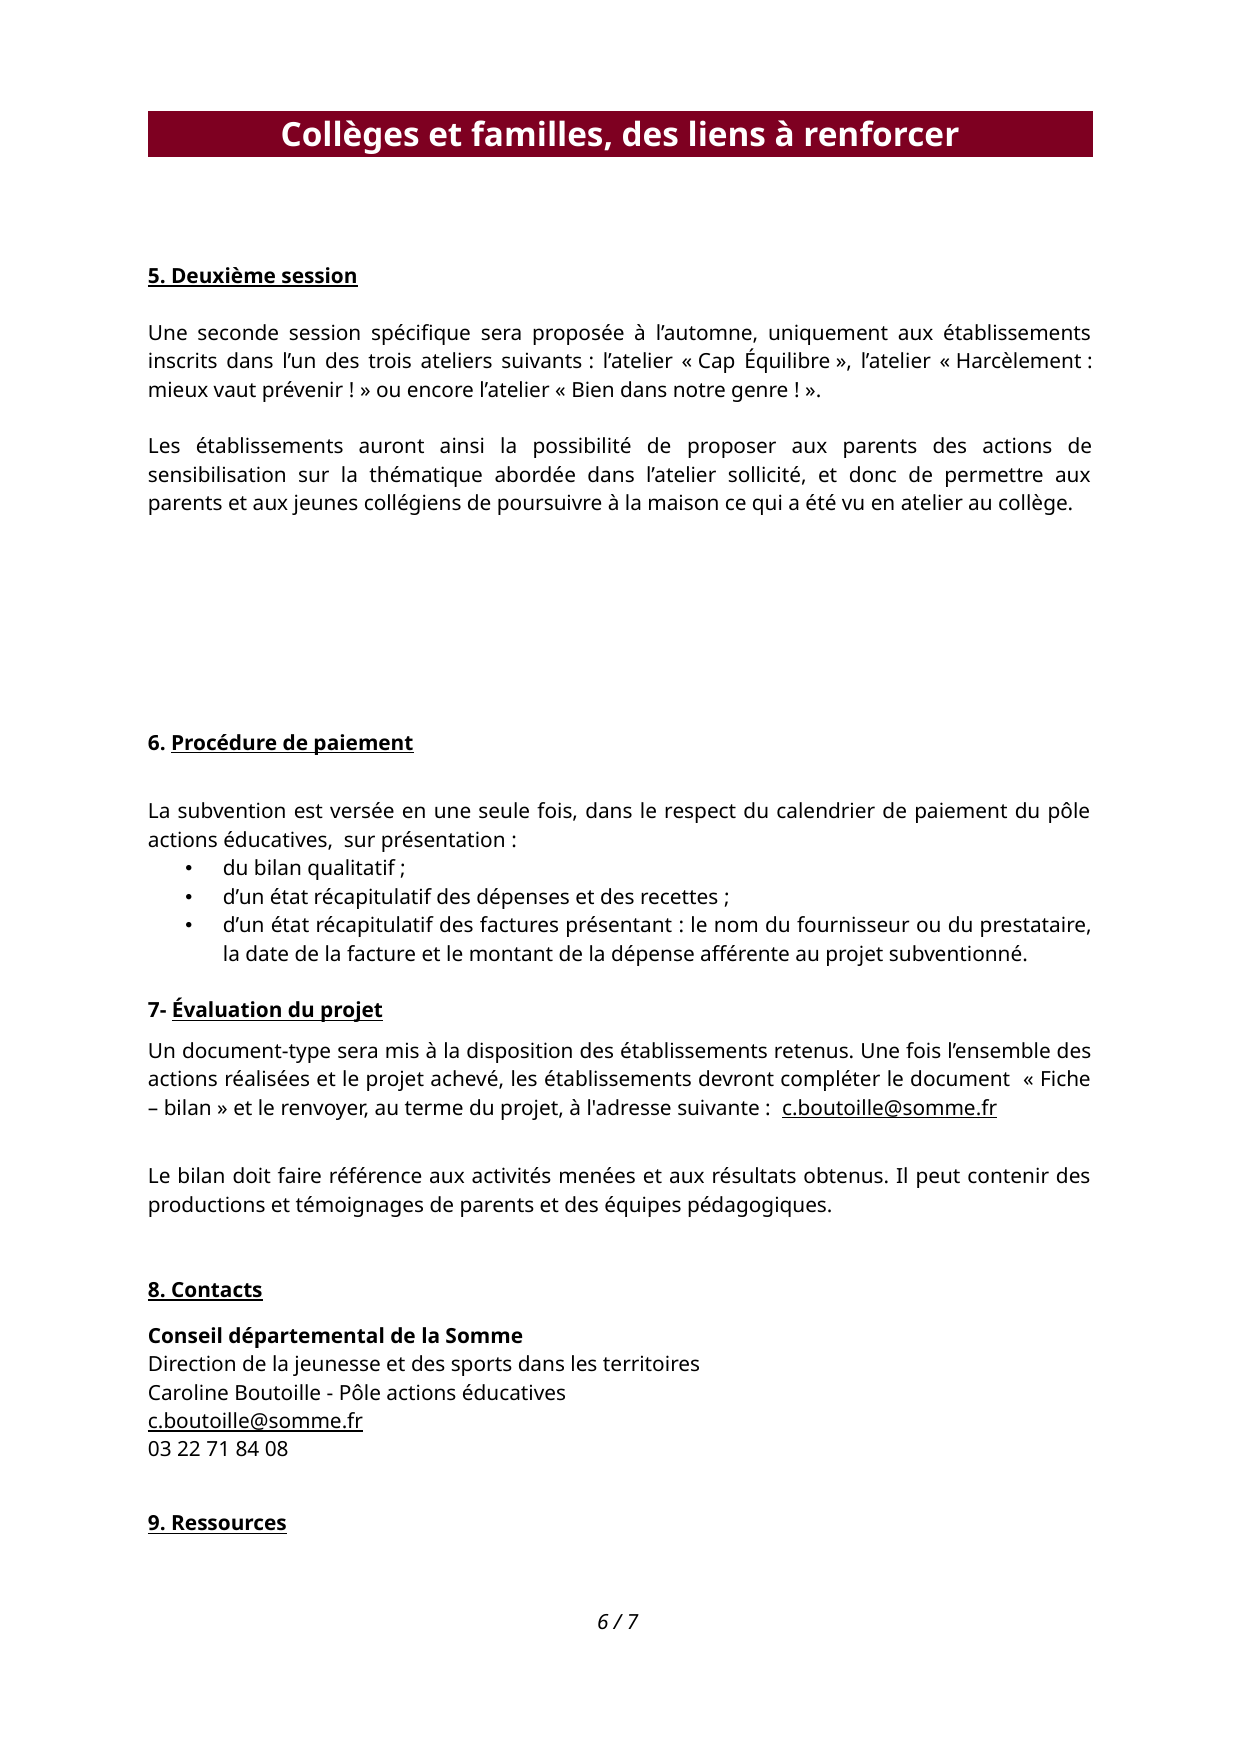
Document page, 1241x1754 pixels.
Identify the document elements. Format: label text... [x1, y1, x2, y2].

list d’un état récapitulatif des dépenses et des recettes ; [185, 882, 1093, 910]
text Conseil départemental de la Somme [148, 1321, 1093, 1349]
text Un document-type sera mis à la disposition des établissements retenus. Une fois l’ensemble des actions réalisées et le projet achevé, les établissements devront compléter le document « Fiche – bilan » et le renvoyer, au terme du projet, à l'adresse suivante : c.boutoille@somme.fr [148, 1036, 1093, 1121]
text 9. Ressources [148, 1508, 1093, 1537]
text La subvention est versée en une seule fois, dans le respect du calendrier de paiement du pôle actions éducatives, sur présentation : [148, 796, 1093, 853]
text 6. Procédure de paiement [148, 728, 1093, 756]
text Les établissements auront ainsi la possibilité de proposer aux parents des actions de sensibilisation sur la thématique abordée dans l’atelier sollicité, et donc de permettre aux parents et aux jeunes collégiens de poursuivre à la maison ce qui a été vu en atelier au collège. [148, 432, 1093, 517]
text 5. Deuxième session [148, 261, 1093, 289]
text 03 22 71 84 08 [148, 1434, 1093, 1463]
text c.boutoille@somme.fr [148, 1406, 1093, 1434]
text 7- Évaluation du projet [148, 996, 1093, 1024]
list du bilan qualitatif ; [185, 853, 1093, 882]
text Le bilan doit faire référence aux activités menées et aux résultats obtenus. Il peut contenir des productions et témoignages de parents et des équipes pédagogiques. [148, 1162, 1093, 1218]
list d’un état récapitulatif des factures présentant : le nom du fournisseur ou du prestataire, la date de la facture et le montant de la dépense afférente au projet subventionné. [185, 910, 1093, 967]
text Caroline Boutoille - Pôle actions éducatives [148, 1378, 1093, 1406]
text Une seconde session spécifique sera proposée à l’automne, uniquement aux établissements inscrits dans l’un des trois ateliers suivants : l’atelier « Cap Équilibre », l’atelier « Harcèlement : mieux vaut prévenir ! » ou encore l’atelier « Bien dans notre genre ! ». [148, 318, 1093, 403]
text 8. Contacts [148, 1275, 1093, 1304]
text Direction de la jeunesse et des sports dans les territoires [148, 1349, 1093, 1378]
